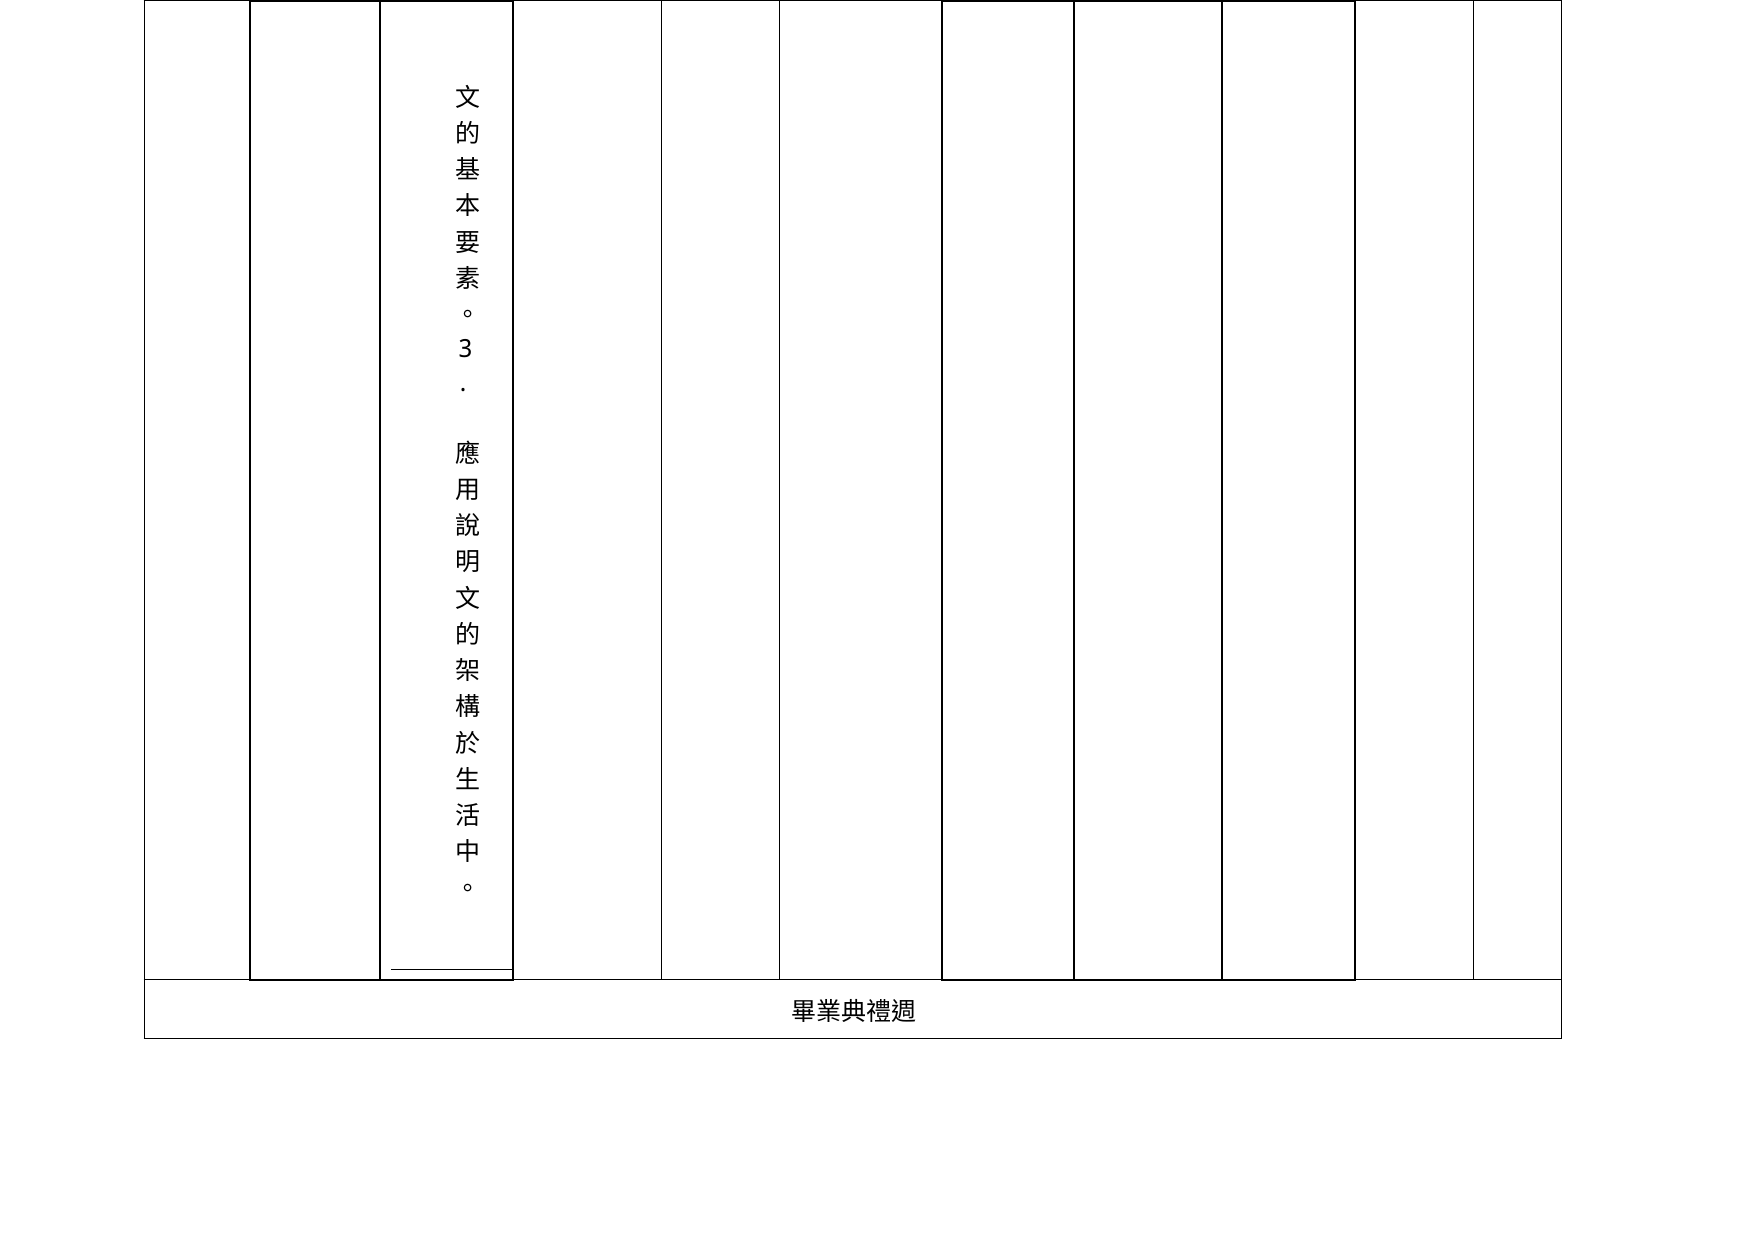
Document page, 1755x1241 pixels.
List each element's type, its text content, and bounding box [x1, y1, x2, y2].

table_cell [662, 1, 779, 979]
table_cell 文的基本要素。 3. 應用說明文的架構於生活中。 [381, 2, 512, 979]
table_cell [514, 1, 661, 979]
table_cell 畢業典禮週 [145, 980, 1561, 1038]
table_cell [943, 2, 1073, 979]
table_cell [1075, 2, 1221, 979]
table_cell [1474, 1, 1561, 979]
table_cell [1356, 1, 1473, 979]
table_cell [1223, 2, 1354, 979]
table_cell [780, 1, 941, 979]
table_cell [251, 2, 379, 979]
table_cell [145, 1, 249, 979]
